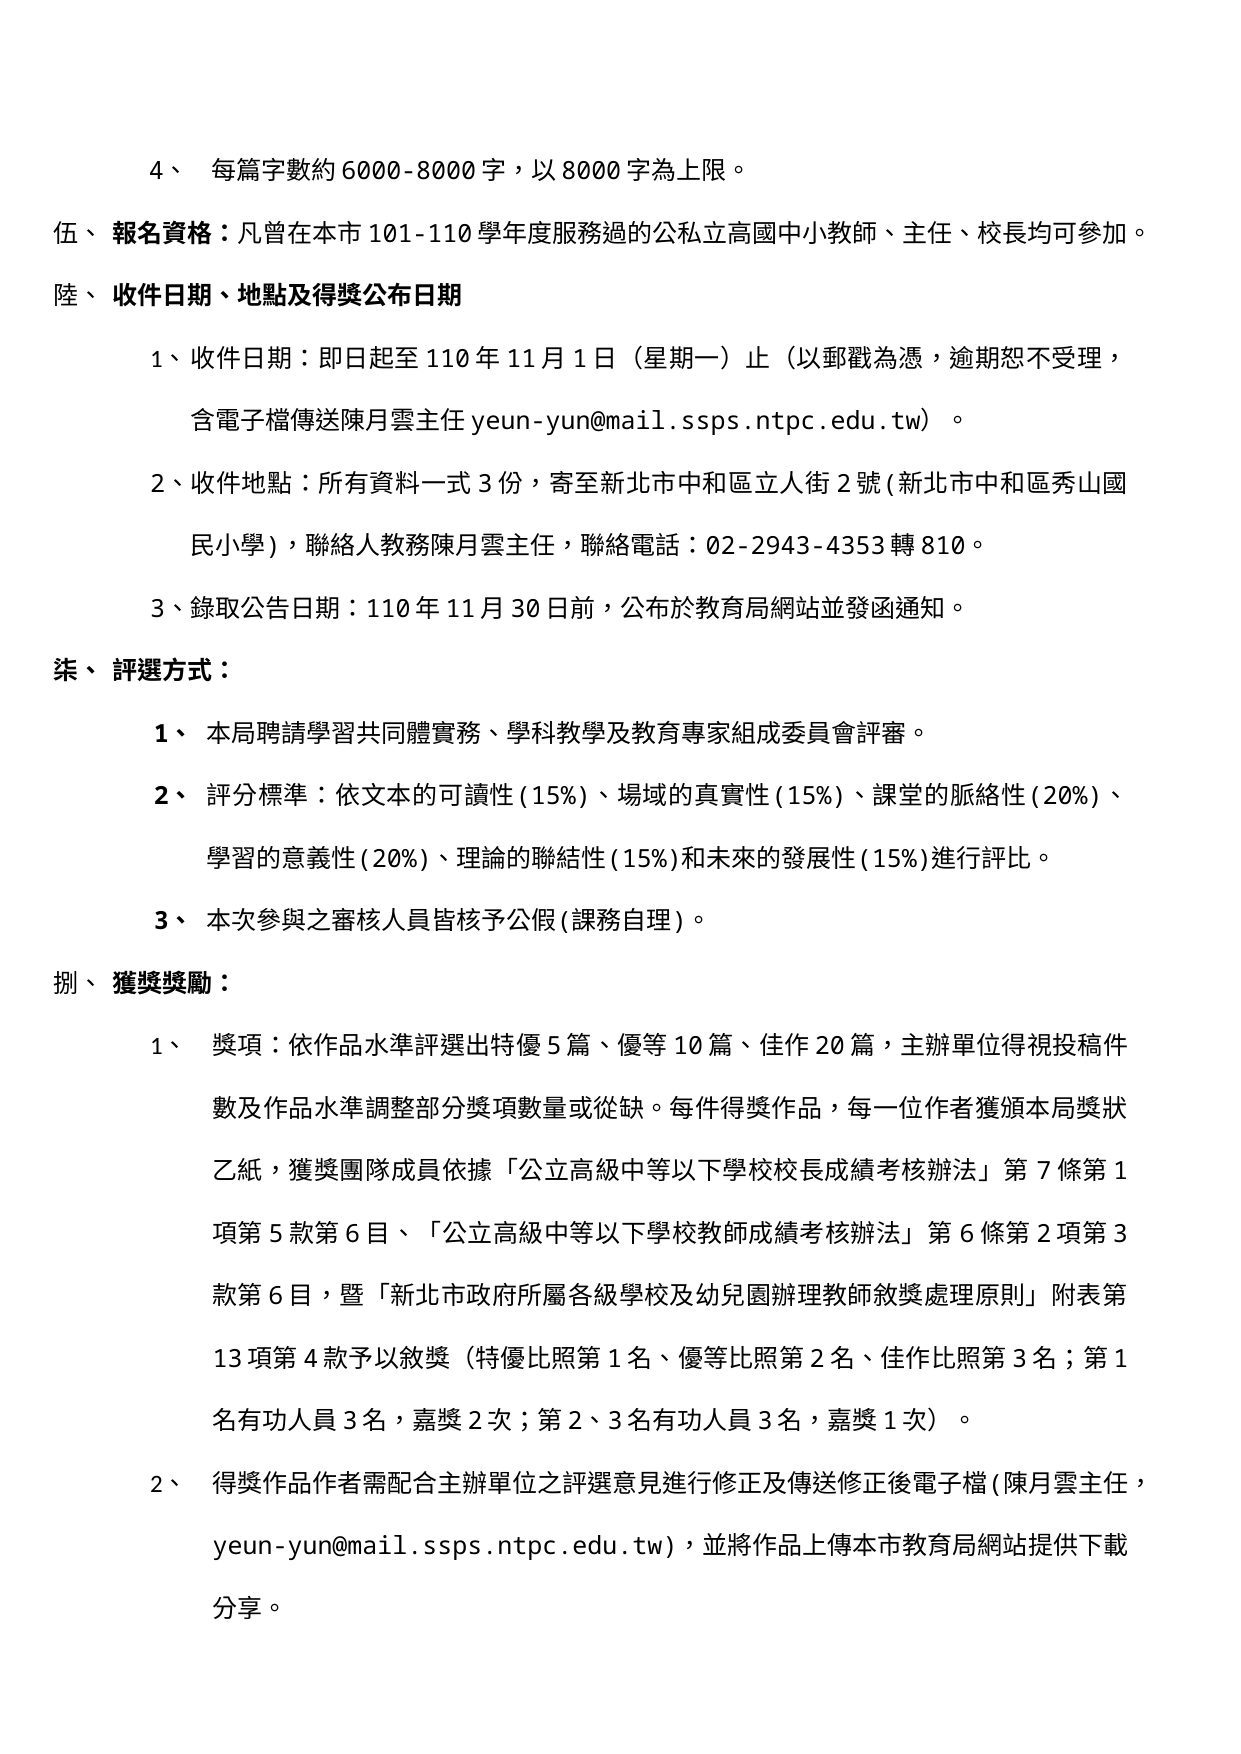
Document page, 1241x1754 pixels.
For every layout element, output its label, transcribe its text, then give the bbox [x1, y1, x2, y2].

list 收件日期：即日起至110年11月1日（星期一）止（以郵戳為憑，逾期恕不受理，含電子檔傳送陳月雲主任yeun-yun@mail.ssps.ntpc.edu.tw）。 [150, 314, 1128, 439]
list 每篇字數約6000-8000字，以8000字為上限。 [148, 127, 1128, 189]
list 得獎作品作者需配合主辦單位之評選意見進行修正及傳送修正後電子檔(陳月雲主任，yeun-yun@mail.ssps.ntpc.edu.tw)，並將作品上傳本市教育局網站提供下載分享。 [150, 1439, 1128, 1627]
list 錄取公告日期：110年11月30日前，公布於教育局網站並發函通知。 [150, 564, 1128, 627]
list 評選方式： [53, 627, 1128, 689]
list 獲獎獎勵： [53, 939, 1128, 1002]
list 收件地點：所有資料一式3份，寄至新北市中和區立人街2號(新北市中和區秀山國民小學)，聯絡人教務陳月雲主任，聯絡電話：02-2943-4353轉810。 [150, 439, 1128, 564]
list 報名資格：凡曾在本市101-110學年度服務過的公私立高國中小教師、主任、校長均可參加。 [53, 189, 1128, 252]
list 本次參與之審核人員皆核予公假(課務自理)。 [153, 877, 1128, 939]
list 收件日期、地點及得獎公布日期 [53, 252, 1128, 314]
list 評分標準：依文本的可讀性(15%)、場域的真實性(15%)、課堂的脈絡性(20%)、學習的意義性(20%)、理論的聯結性(15%)和未來的發展性(15%)進行評比。 [153, 752, 1128, 877]
list 獎項：依作品水準評選出特優5篇、優等10篇、佳作20篇，主辦單位得視投稿件數及作品水準調整部分獎項數量或從缺。每件得獎作品，每一位作者獲頒本局獎狀乙紙，獲獎團隊成員依據「公立高級中等以下學校校長成績考核辦法」第7條第1項第5款第6目、「公立高級中等以下學校教師成績考核辦法」第6條第2項第3款第6目，暨「新北市政府所屬各級學校及幼兒園辦理教師敘獎處理原則」附表第13項第4款予以敘獎（特優比照第1名、優等比照第2名、佳作比照第3名；第1名有功人員3名，嘉獎2次；第2、3名有功人員3名，嘉獎1次）。 [150, 1002, 1128, 1439]
list 本局聘請學習共同體實務、學科教學及教育專家組成委員會評審。 [153, 689, 1128, 752]
